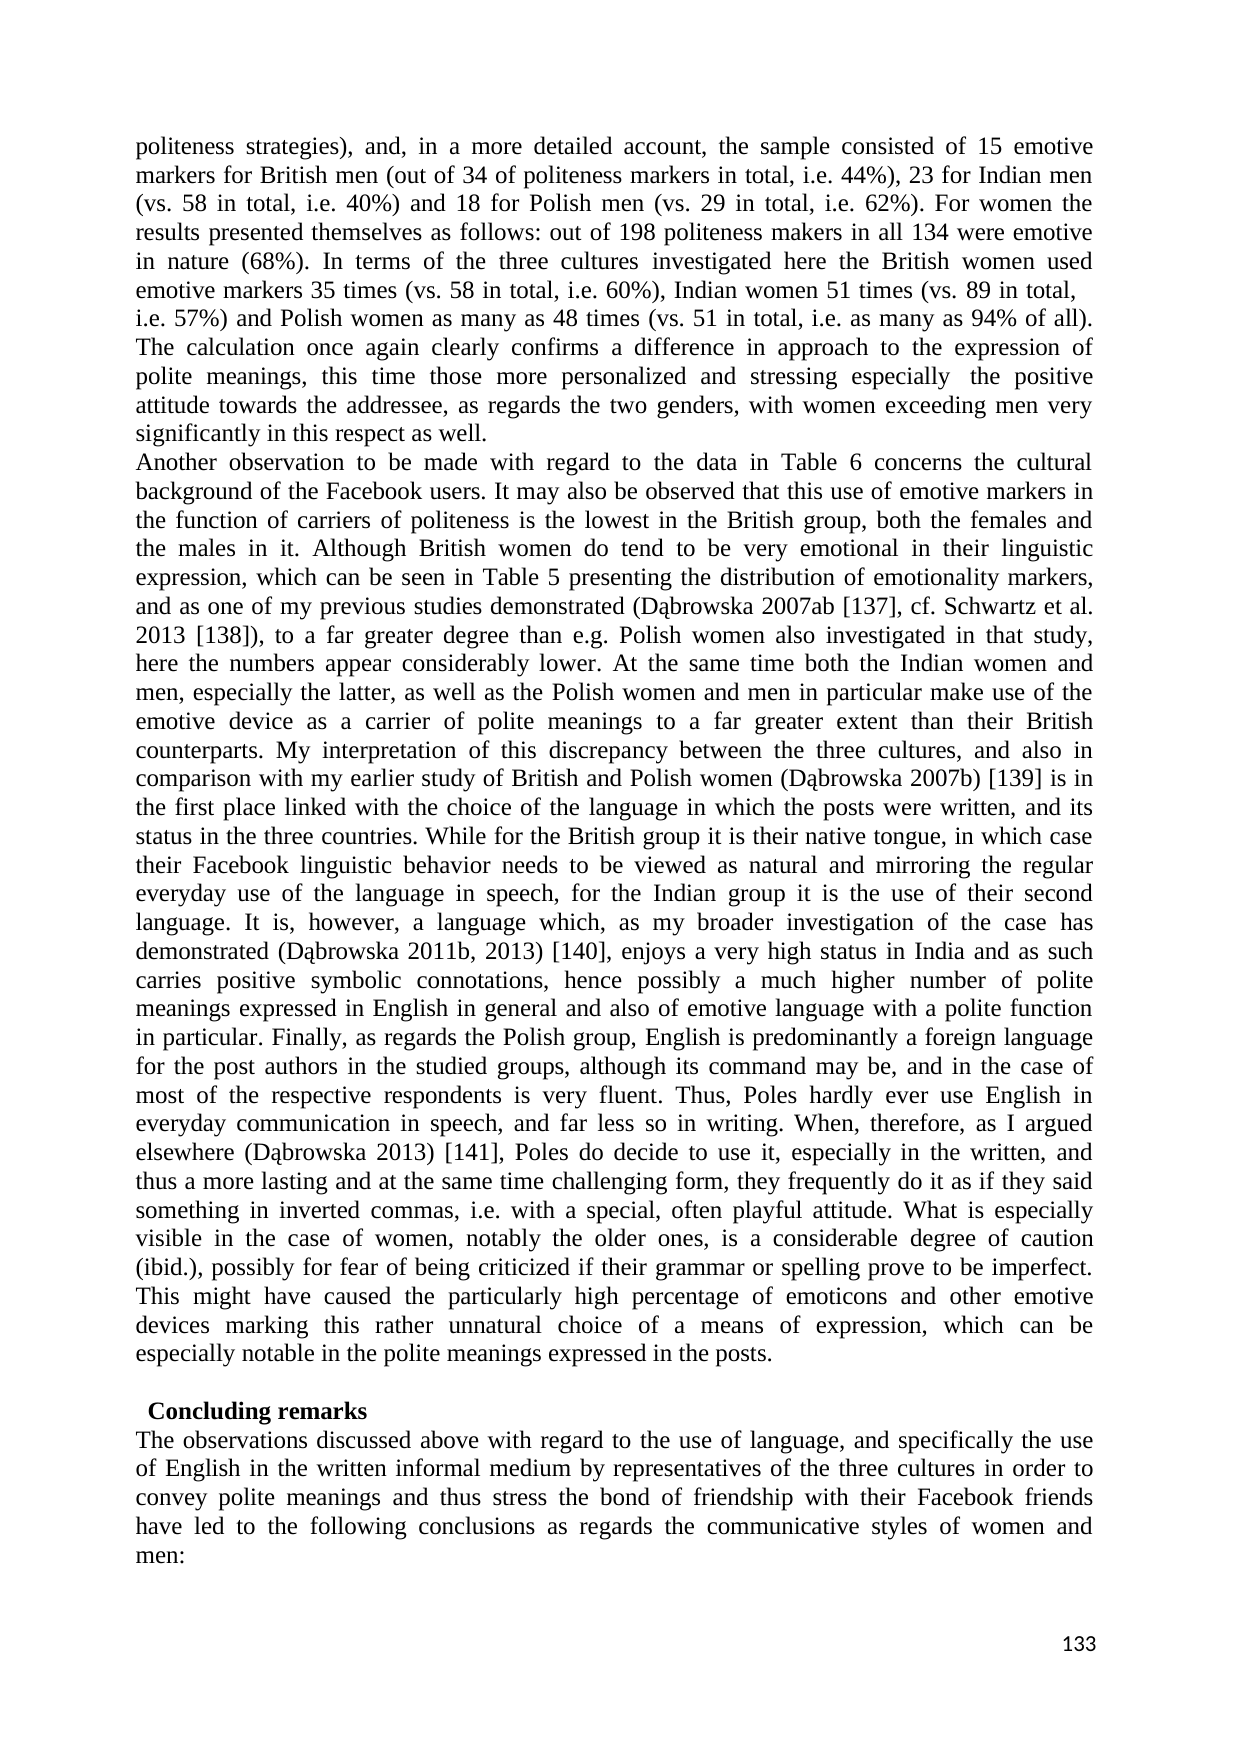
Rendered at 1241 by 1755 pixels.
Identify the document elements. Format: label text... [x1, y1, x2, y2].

text politeness strategies), and, in a more detailed account, the sample consisted of 15 emotive markers for British men (out of 34 of politeness markers in total, i.e. 44%), 23 for Indian men (vs. 58 in total, i.e. 40%) and 18 for Polish men (vs. 29 in total, i.e. 62%). For women the results presented themselves as follows: out of 198 politeness makers in all 134 were emotive in nature (68%). In terms of the three cultures investigated here the British women used emotive markers 35 times (vs. 58 in total, i.e. 60%), Indian women 51 times (vs. 89 in total, [135, 131, 1093, 303]
text i.e. 57%) and Polish women as many as 48 times (vs. 51 in total, i.e. as many as 94% of all). The calculation once again clearly confirms a difference in approach to the expression of polite meanings, this time those more personalized and stressing especially the positive attitude towards the addressee, as regards the two genders, with women exceeding men very significantly in this respect as well. [135, 303, 1093, 447]
text The observations discussed above with regard to the use of language, and specifically the use of English in the written informal medium by representatives of the three cultures in order to convey polite meanings and thus stress the bond of friendship with their Facebook friends have led to the following conclusions as regards the communicative styles of women and men: [135, 1425, 1093, 1568]
subtitle Concluding remarks [147, 1396, 1105, 1425]
text Another observation to be made with regard to the data in Table 6 concerns the cultural background of the Facebook users. It may also be observed that this use of emotive markers in the function of carriers of politeness is the lowest in the British group, both the females and the males in it. Although British women do tend to be very emotional in their linguistic expression, which can be seen in Table 5 presenting the distribution of emotionality markers, and as one of my previous studies demonstrated (Dąbrowska 2007ab [137], cf. Schwartz et al. 2013 [138]), to a far greater degree than e.g. Polish women also investigated in that study, here the numbers appear considerably lower. At the same time both the Indian women and men, especially the latter, as well as the Polish women and men in particular make use of the emotive device as a carrier of polite meanings to a far greater extent than their British counterparts. My interpretation of this discrepancy between the three cultures, and also in comparison with my earlier study of British and Polish women (Dąbrowska 2007b) [139] is in the first place linked with the choice of the language in which the posts were written, and its status in the three countries. While for the British group it is their native tongue, in which case their Facebook linguistic behavior needs to be viewed as natural and mirroring the regular everyday use of the language in speech, for the Indian group it is the use of their second language. It is, however, a language which, as my broader investigation of the case has demonstrated (Dąbrowska 2011b, 2013) [140], enjoys a very high status in India and as such carries positive symbolic connotations, hence possibly a much higher number of polite meanings expressed in English in general and also of emotive language with a polite function in particular. Finally, as regards the Polish group, English is predominantly a foreign language for the post authors in the studied groups, although its command may be, and in the case of most of the respective respondents is very fluent. Thus, Poles hardly ever use English in everyday communication in speech, and far less so in writing. When, therefore, as I argued elsewhere (Dąbrowska 2013) [141], Poles do decide to use it, especially in the written, and thus a more lasting and at the same time challenging form, they frequently do it as if they said something in inverted commas, i.e. with a special, often playful attitude. What is especially visible in the case of women, notably the older ones, is a considerable degree of caution (ibid.), possibly for fear of being criticized if their grammar or spelling prove to be imperfect. This might have caused the particularly high percentage of emoticons and other emotive devices marking this rather unnatural choice of a means of expression, which can be especially notable in the polite meanings expressed in the posts. [135, 447, 1093, 1367]
